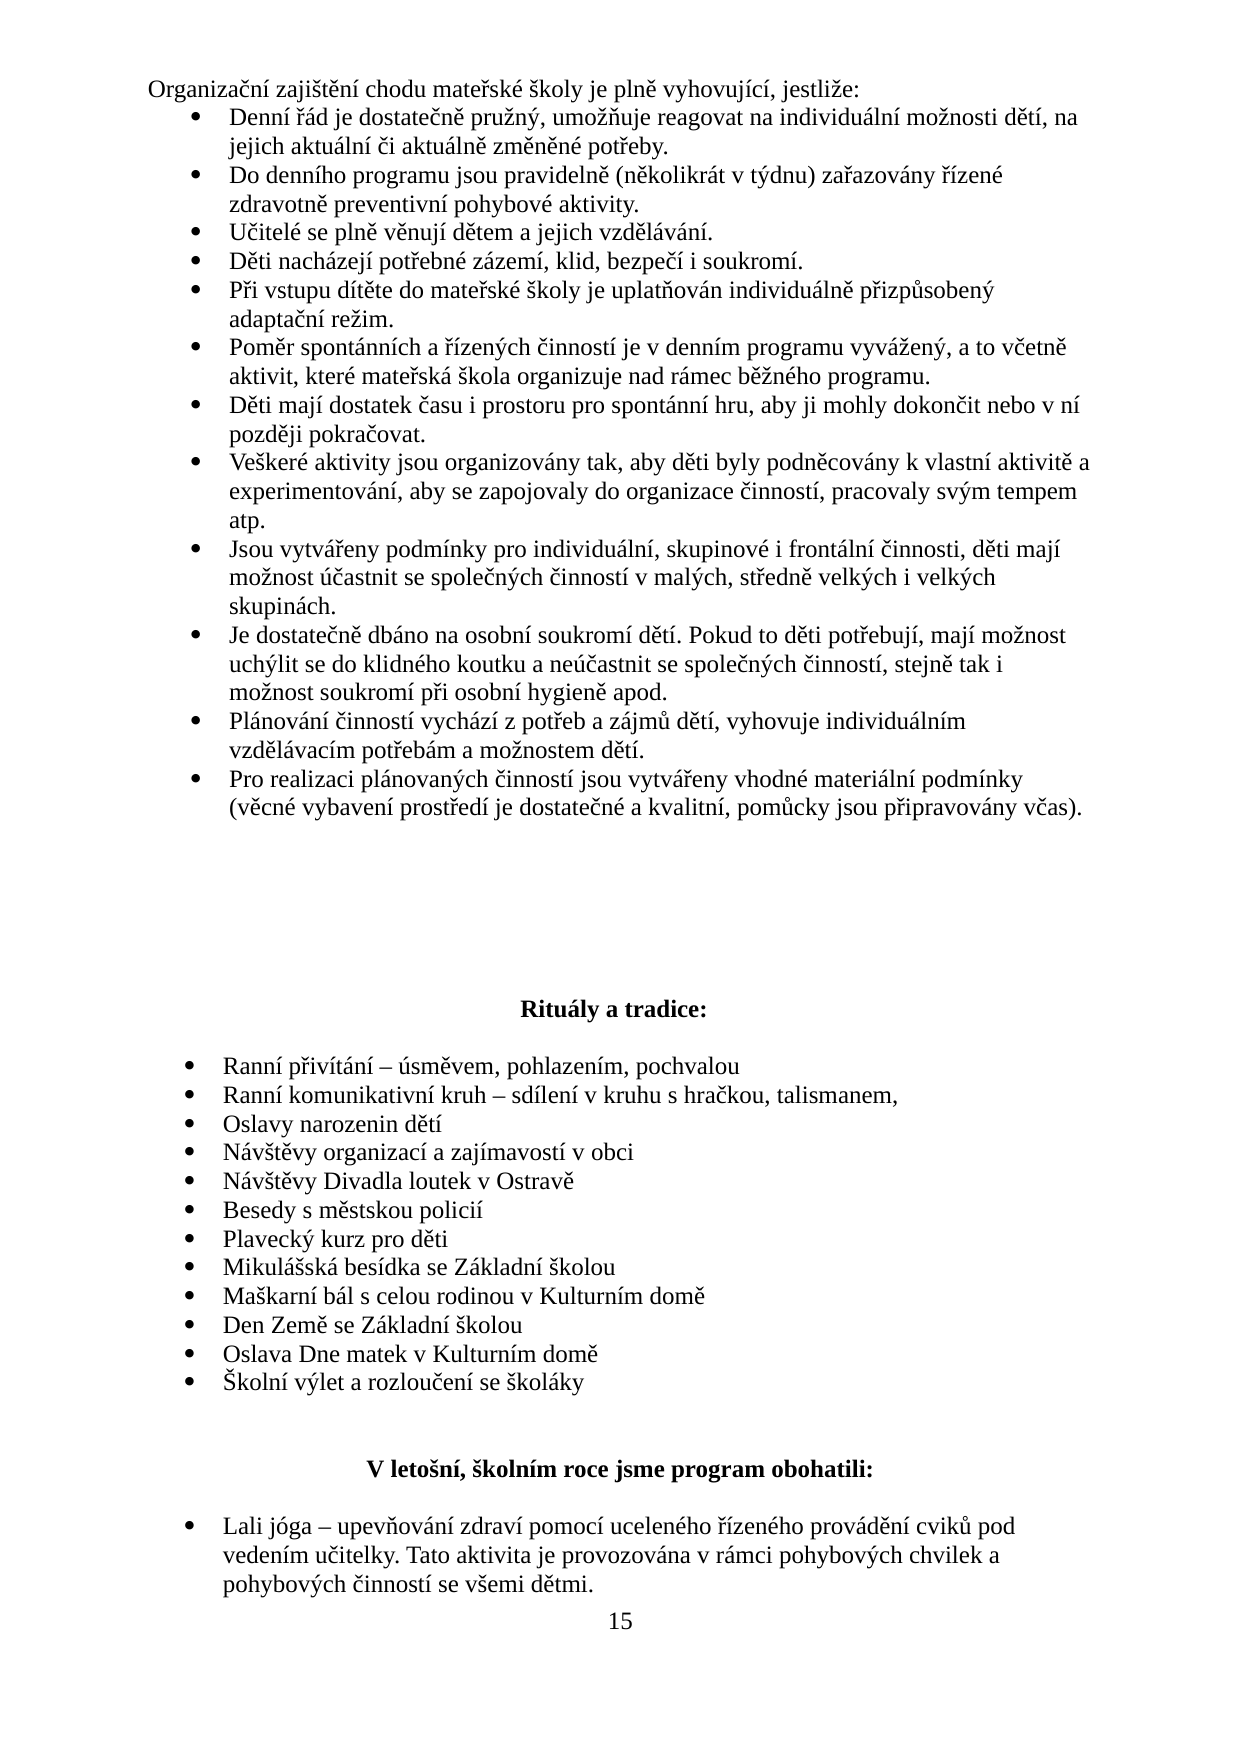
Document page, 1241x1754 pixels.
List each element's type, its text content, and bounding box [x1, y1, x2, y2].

text Organizační zajištění chodu mateřské školy je plně vyhovující, jestliže: [148, 74, 1093, 102]
list Školní výlet a rozloučení se školáky [185, 1367, 1093, 1396]
list Maškarní bál s celou rodinou v Kulturním domě [185, 1281, 1093, 1310]
list Plavecký kurz pro děti [185, 1224, 1093, 1252]
list Děti mají dostatek času i prostoru pro spontánní hru, aby ji mohly dokončit nebo v ní později pokračovat. [191, 390, 1093, 447]
list Učitelé se plně věnují dětem a jejich vzdělávání. [191, 217, 1093, 246]
list Plánování činností vychází z potřeb a zájmů dětí, vyhovuje individuálním vzdělávacím potřebám a možnostem dětí. [191, 706, 1093, 764]
list Ranní přivítání – úsměvem, pohlazením, pochvalou [185, 1051, 1093, 1080]
list Poměr spontánních a řízených činností je v denním programu vyvážený, a to včetně aktivit, které mateřská škola organizuje nad rámec běžného programu. [191, 332, 1093, 390]
list Děti nacházejí potřebné zázemí, klid, bezpečí i soukromí. [191, 246, 1093, 275]
list Ranní komunikativní kruh – sdílení v kruhu s hračkou, talismanem, [185, 1080, 1093, 1109]
list Pro realizaci plánovaných činností jsou vytvářeny vhodné materiální podmínky (věcné vybavení prostředí je dostatečné a kvalitní, pomůcky jsou připravovány včas). [191, 764, 1093, 821]
list Návštěvy Divadla loutek v Ostravě [185, 1166, 1093, 1195]
text V letošní, školním roce jsme program obohatili: [148, 1454, 1093, 1482]
list Do denního programu jsou pravidelně (několikrát v týdnu) zařazovány řízené zdravotně preventivní pohybové aktivity. [191, 160, 1093, 217]
list Den Země se Základní školou [185, 1310, 1093, 1339]
list Mikulášská besídka se Základní školou [185, 1252, 1093, 1281]
list Jsou vytvářeny podmínky pro individuální, skupinové i frontální činnosti, děti mají možnost účastnit se společných činností v malých, středně velkých i velkých skupinách. [191, 534, 1093, 620]
list Je dostatečně dbáno na osobní soukromí dětí. Pokud to děti potřebují, mají možnost uchýlit se do klidného koutku a neúčastnit se společných činností, stejně tak i možnost soukromí při osobní hygieně apod. [191, 620, 1093, 706]
text Rituály a tradice: [148, 994, 1093, 1022]
list Při vstupu dítěte do mateřské školy je uplatňován individuálně přizpůsobený adaptační režim. [191, 275, 1093, 332]
list Oslavy narozenin dětí [185, 1109, 1093, 1137]
list Návštěvy organizací a zajímavostí v obci [185, 1137, 1093, 1166]
list Oslava Dne matek v Kulturním domě [185, 1339, 1093, 1367]
list Veškeré aktivity jsou organizovány tak, aby děti byly podněcovány k vlastní aktivitě a experimentování, aby se zapojovaly do organizace činností, pracovaly svým tempem atp. [191, 447, 1093, 534]
list Besedy s městskou policií [185, 1195, 1093, 1224]
list Denní řád je dostatečně pružný, umožňuje reagovat na individuální možnosti dětí, na jejich aktuální či aktuálně změněné potřeby. [191, 102, 1093, 160]
list Lali jóga – upevňování zdraví pomocí uceleného řízeného provádění cviků pod vedením učitelky. Tato aktivita je provozována v rámci pohybových chvilek a pohybových činností se všemi dětmi. [185, 1511, 1093, 1597]
